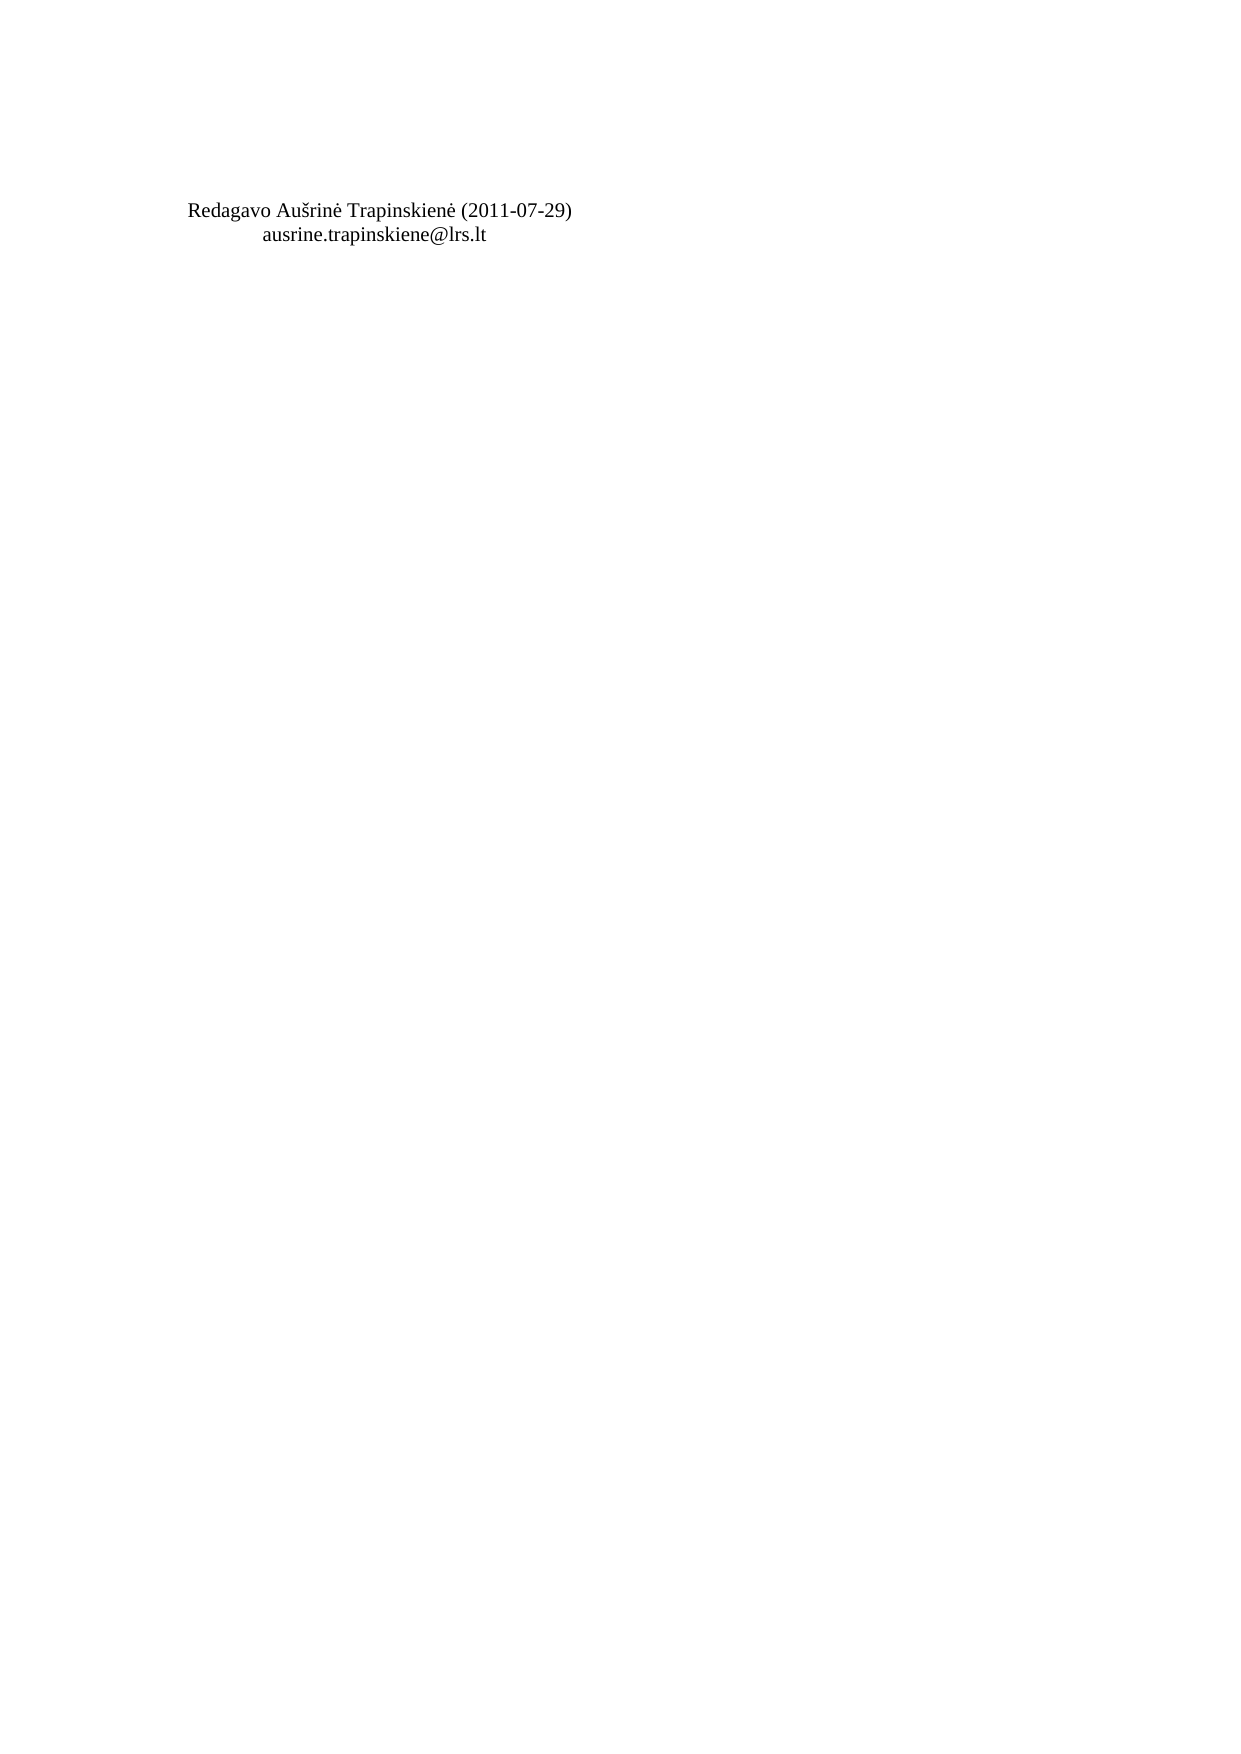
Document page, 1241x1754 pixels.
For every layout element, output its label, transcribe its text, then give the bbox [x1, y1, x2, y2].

text Redagavo Aušrinė Trapinskienė (2011-07-29) [187, 198, 1053, 222]
text ausrine.trapinskiene@lrs.lt [187, 222, 1053, 246]
